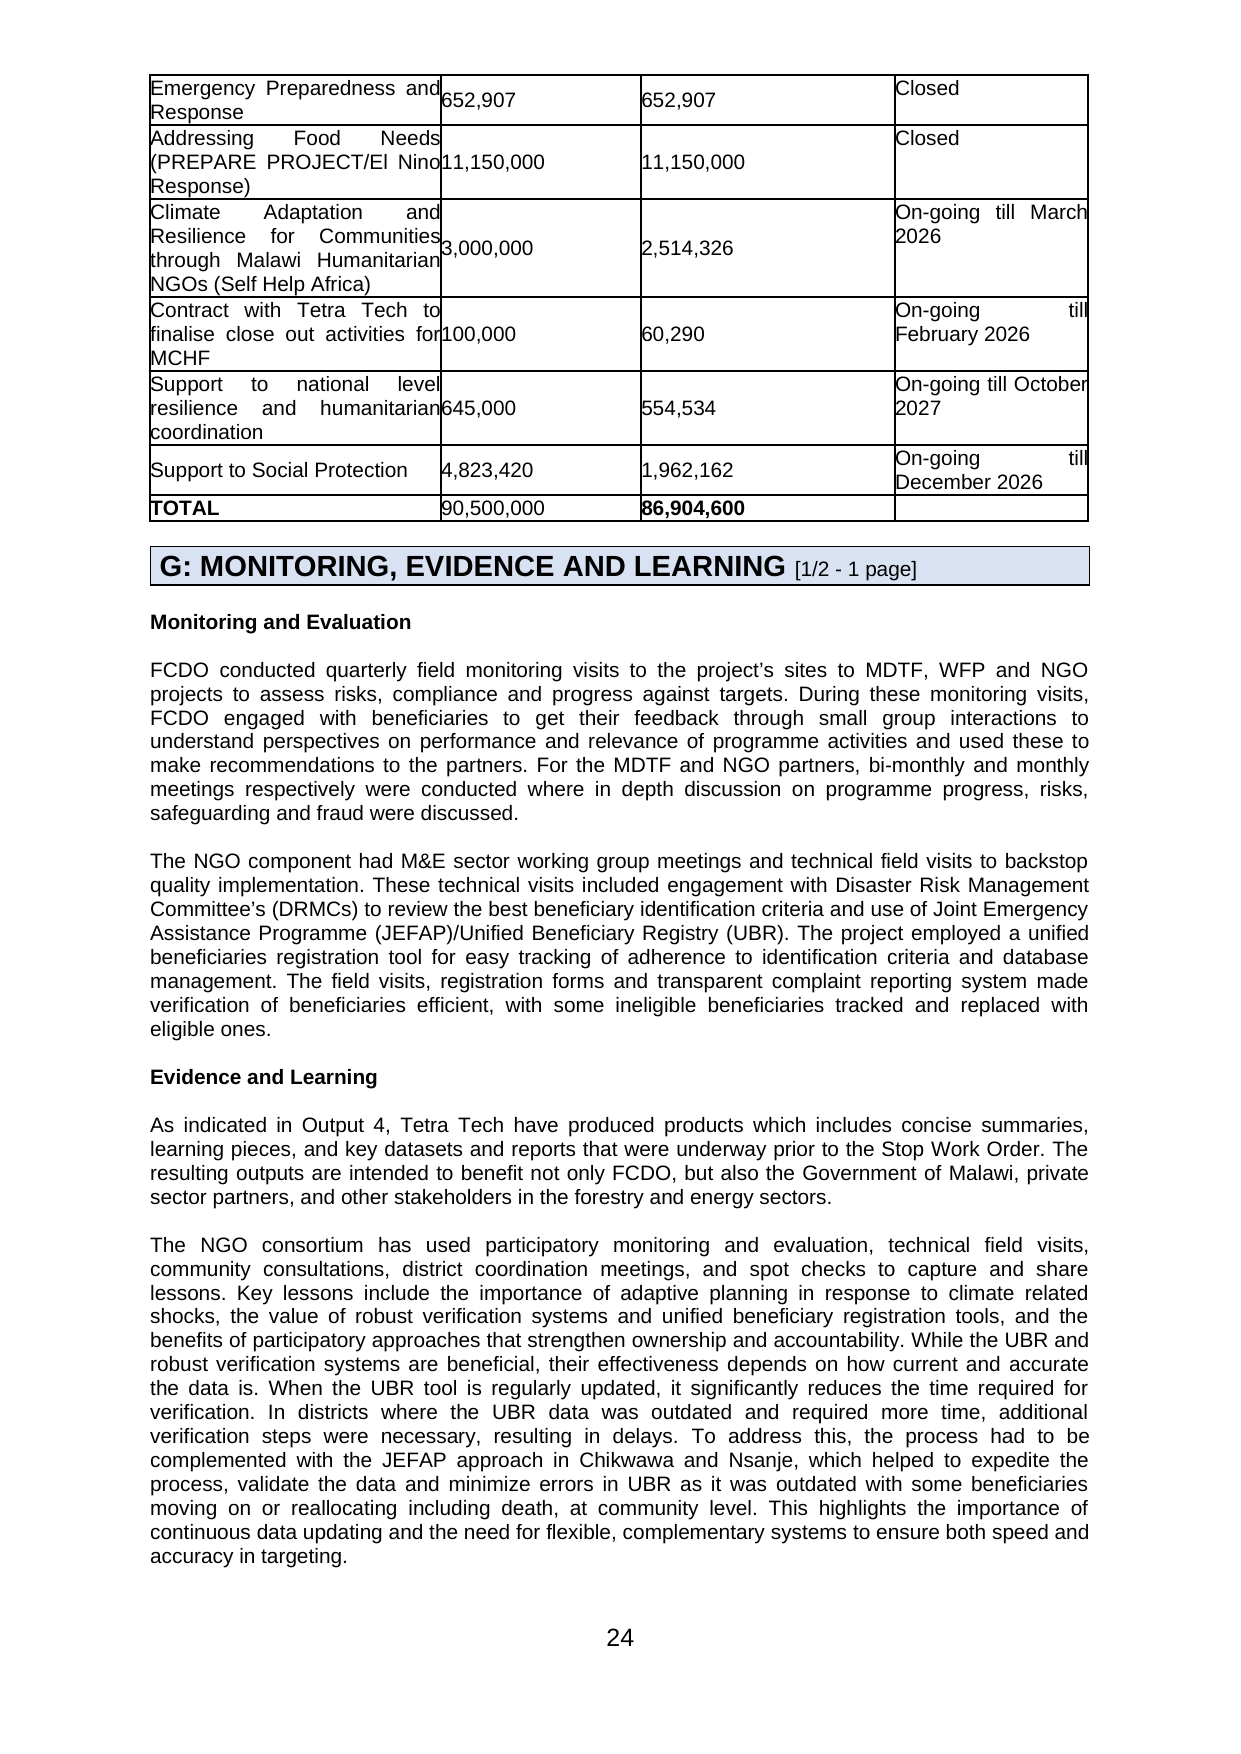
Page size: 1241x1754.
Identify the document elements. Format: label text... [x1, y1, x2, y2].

text Evidence and Learning [150, 1065, 1090, 1089]
text FCDO conducted quarterly field monitoring visits to the project’s sites to MDTF, WFP and NGO projects to assess risks, compliance and progress against targets. During these monitoring visits, FCDO engaged with beneficiaries to get their feedback through small group interactions to understand perspectives on performance and relevance of programme activities and used these to make recommendations to the partners. For the MDTF and NGO partners, bi-monthly and monthly meetings respectively were conducted where in depth discussion on programme progress, risks, safeguarding and fraud were discussed. [150, 657, 1090, 825]
table_cell Closed [896, 76, 1087, 124]
table_cell Closed [896, 126, 1087, 198]
table_cell Contract with Tetra Tech to finalise close out activities for MCHF [151, 298, 440, 370]
table_cell 86,904,600 [642, 496, 894, 520]
table_cell 100,000 [442, 298, 640, 370]
table_cell TOTAL [151, 496, 440, 520]
table_cell On-going till October 2027 [896, 372, 1087, 444]
text As indicated in Output 4, Tetra Tech have produced products which includes concise summaries, learning pieces, and key datasets and reports that were underway prior to the Stop Work Order. The resulting outputs are intended to benefit not only FCDO, but also the Government of Malawi, private sector partners, and other stakeholders in the forestry and energy sectors. [150, 1113, 1090, 1208]
table_cell Emergency Preparedness and Response [151, 76, 440, 124]
table_cell Support to Social Protection [151, 446, 440, 494]
table_cell 3,000,000 [442, 200, 640, 296]
table_cell 60,290 [642, 298, 894, 370]
table_cell On-going till December 2026 [896, 446, 1087, 494]
table_cell 645,000 [442, 372, 640, 444]
text G: MONITORING, EVIDENCE AND LEARNING [1/2 - 1 page] [151, 547, 1089, 584]
text The NGO component had M&E sector working group meetings and technical field visits to backstop quality implementation. These technical visits included engagement with Disaster Risk Management Committee’s (DRMCs) to review the best beneficiary identification criteria and use of Joint Emergency Assistance Programme (JEFAP)/Unified Beneficiary Registry (UBR). The project employed a unified beneficiaries registration tool for easy tracking of adherence to identification criteria and database management. The field visits, registration forms and transparent complaint reporting system made verification of beneficiaries efficient, with some ineligible beneficiaries tracked and replaced with eligible ones. [150, 849, 1090, 1041]
table_cell 652,907 [642, 76, 894, 124]
table_cell 11,150,000 [442, 126, 640, 198]
table_cell 1,962,162 [642, 446, 894, 494]
table_cell 652,907 [442, 76, 640, 124]
table_cell 11,150,000 [642, 126, 894, 198]
table_cell Climate Adaptation and Resilience for Communities through Malawi Humanitarian NGOs (Self Help Africa) [151, 200, 440, 296]
table_cell [896, 496, 1087, 520]
table_cell 554,534 [642, 372, 894, 444]
table_cell 4,823,420 [442, 446, 640, 494]
text The NGO consortium has used participatory monitoring and evaluation, technical field visits, community consultations, district coordination meetings, and spot checks to capture and share lessons. Key lessons include the importance of adaptive planning in response to climate related shocks, the value of robust verification systems and unified beneficiary registration tools, and the benefits of participatory approaches that strengthen ownership and accountability. While the UBR and robust verification systems are beneficial, their effectiveness depends on how current and accurate the data is. When the UBR tool is regularly updated, it significantly reduces the time required for verification. In districts where the UBR data was outdated and required more time, additional verification steps were necessary, resulting in delays. To address this, the process had to be complemented with the JEFAP approach in Chikwawa and Nsanje, which helped to expedite the process, validate the data and minimize errors in UBR as it was outdated with some beneficiaries moving on or reallocating including death, at community level. This highlights the importance of continuous data updating and the need for flexible, complementary systems to ensure both speed and accuracy in targeting. [150, 1232, 1090, 1568]
table_cell 90,500,000 [442, 496, 640, 520]
table_cell Addressing Food Needs (PREPARE PROJECT/El Nino Response) [151, 126, 440, 198]
text Monitoring and Evaluation [150, 609, 1090, 633]
table_cell On-going till March 2026 [896, 200, 1087, 296]
table_cell Support to national level resilience and humanitarian coordination [151, 372, 440, 444]
table_cell 2,514,326 [642, 200, 894, 296]
table_cell On-going till February 2026 [896, 298, 1087, 370]
